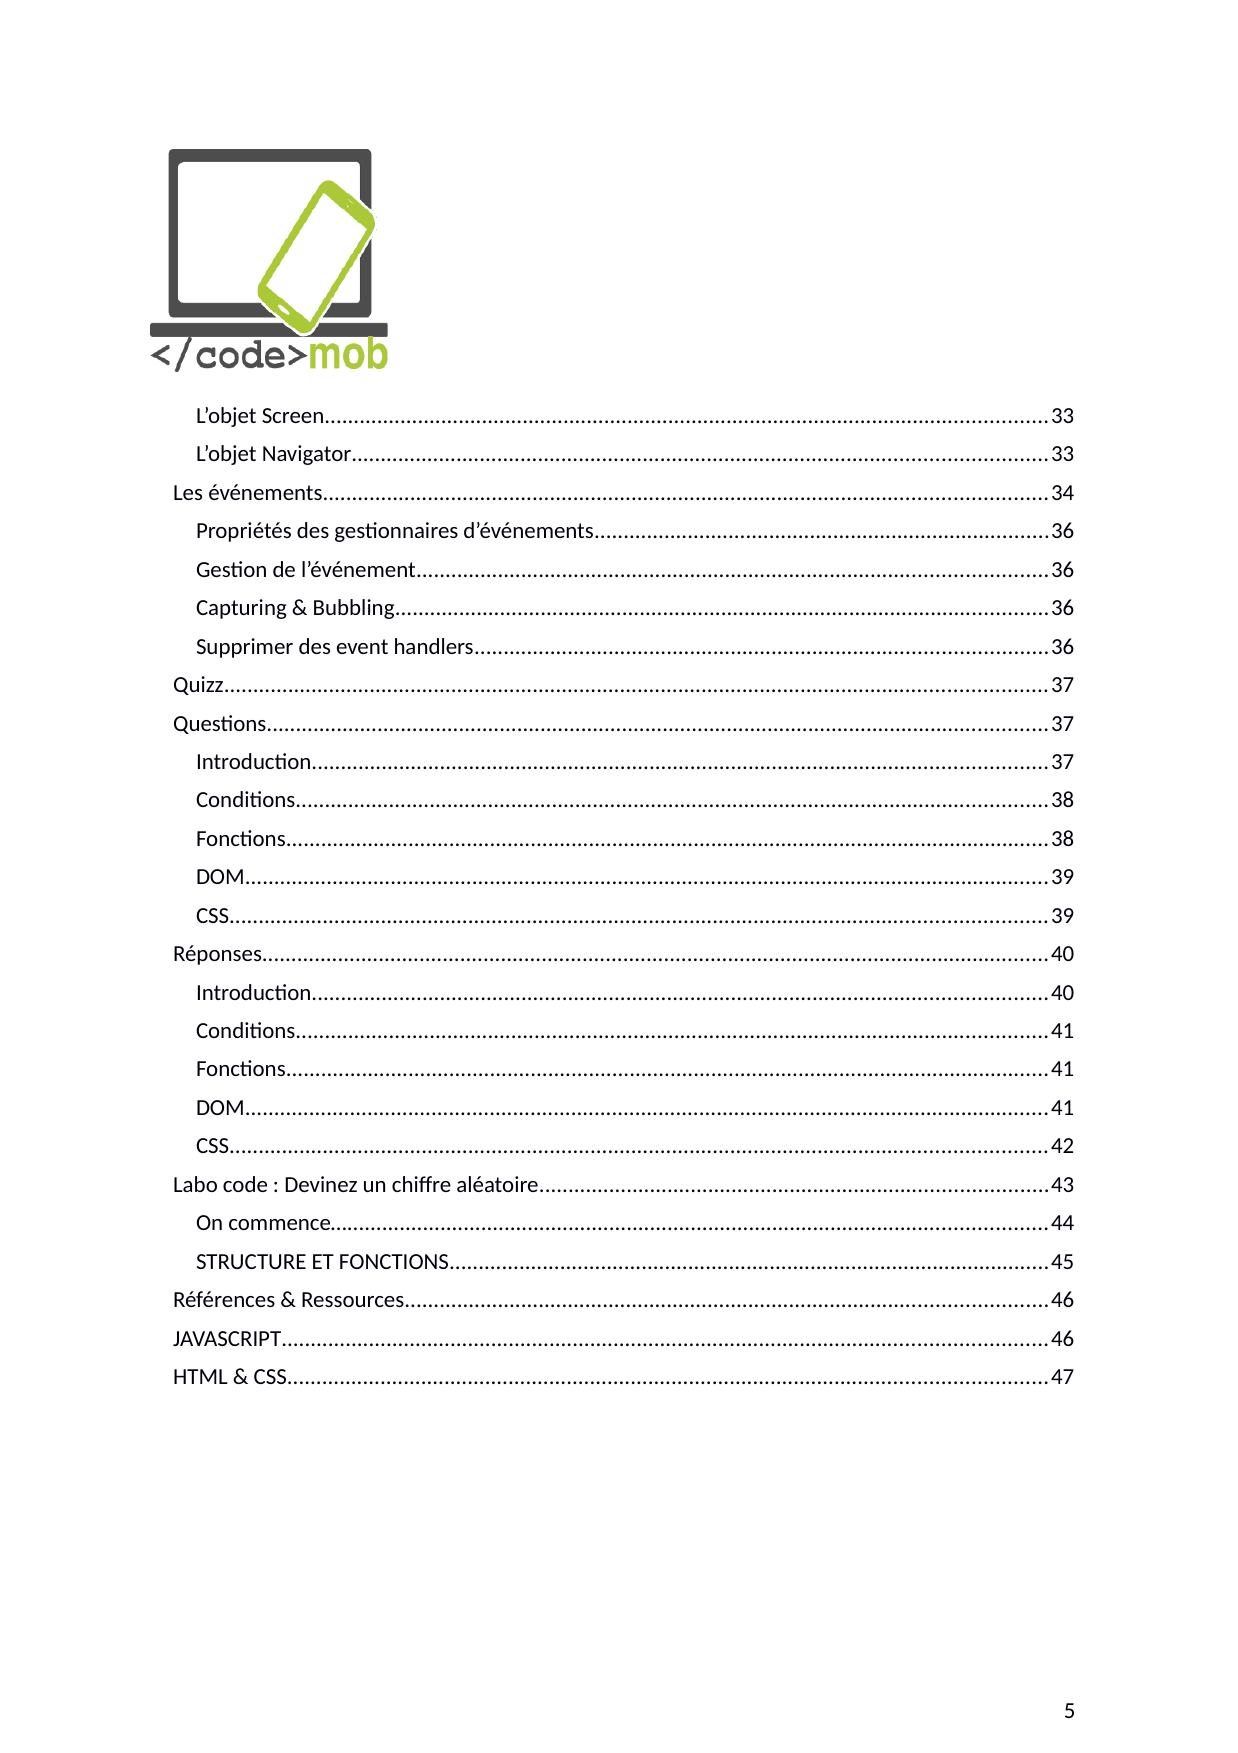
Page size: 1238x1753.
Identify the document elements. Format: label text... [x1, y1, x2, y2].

text On commence… 44 [196, 1208, 1075, 1236]
text Labo code : Devinez un chiffre aléatoire 43 [173, 1170, 1075, 1198]
text Propriétés des gestionnaires d’événements 36 [196, 516, 1075, 544]
text Fonctions 38 [196, 824, 1075, 852]
text Capturing & Bubbling 36 [196, 593, 1075, 621]
text Quizz 37 [173, 670, 1075, 698]
text JAVASCRIPT 46 [173, 1324, 1075, 1352]
text Fonctions 41 [196, 1054, 1075, 1083]
text Questions 37 [173, 709, 1075, 737]
text CSS 42 [196, 1131, 1075, 1159]
text Introduction 37 [196, 747, 1075, 775]
text STRUCTURE ET FONCTIONS 45 [196, 1247, 1075, 1275]
text Introduction 40 [196, 978, 1075, 1006]
text DOM 39 [196, 862, 1075, 890]
text CSS 39 [196, 901, 1075, 929]
text Références & Ressources 46 [173, 1285, 1075, 1313]
text HTML & CSS 47 [173, 1362, 1075, 1390]
text Les événements 34 [173, 478, 1075, 506]
text Réponses 40 [173, 939, 1075, 967]
picture [150, 149, 388, 372]
text Conditions 41 [196, 1016, 1075, 1044]
text L’objet Screen 33 [196, 401, 1075, 429]
text Supprimer des event handlers 36 [196, 632, 1075, 660]
text Gestion de l’événement 36 [196, 555, 1075, 583]
text L’objet Navigator 33 [196, 439, 1075, 468]
text Conditions 38 [196, 786, 1075, 813]
text DOM 41 [196, 1093, 1075, 1121]
